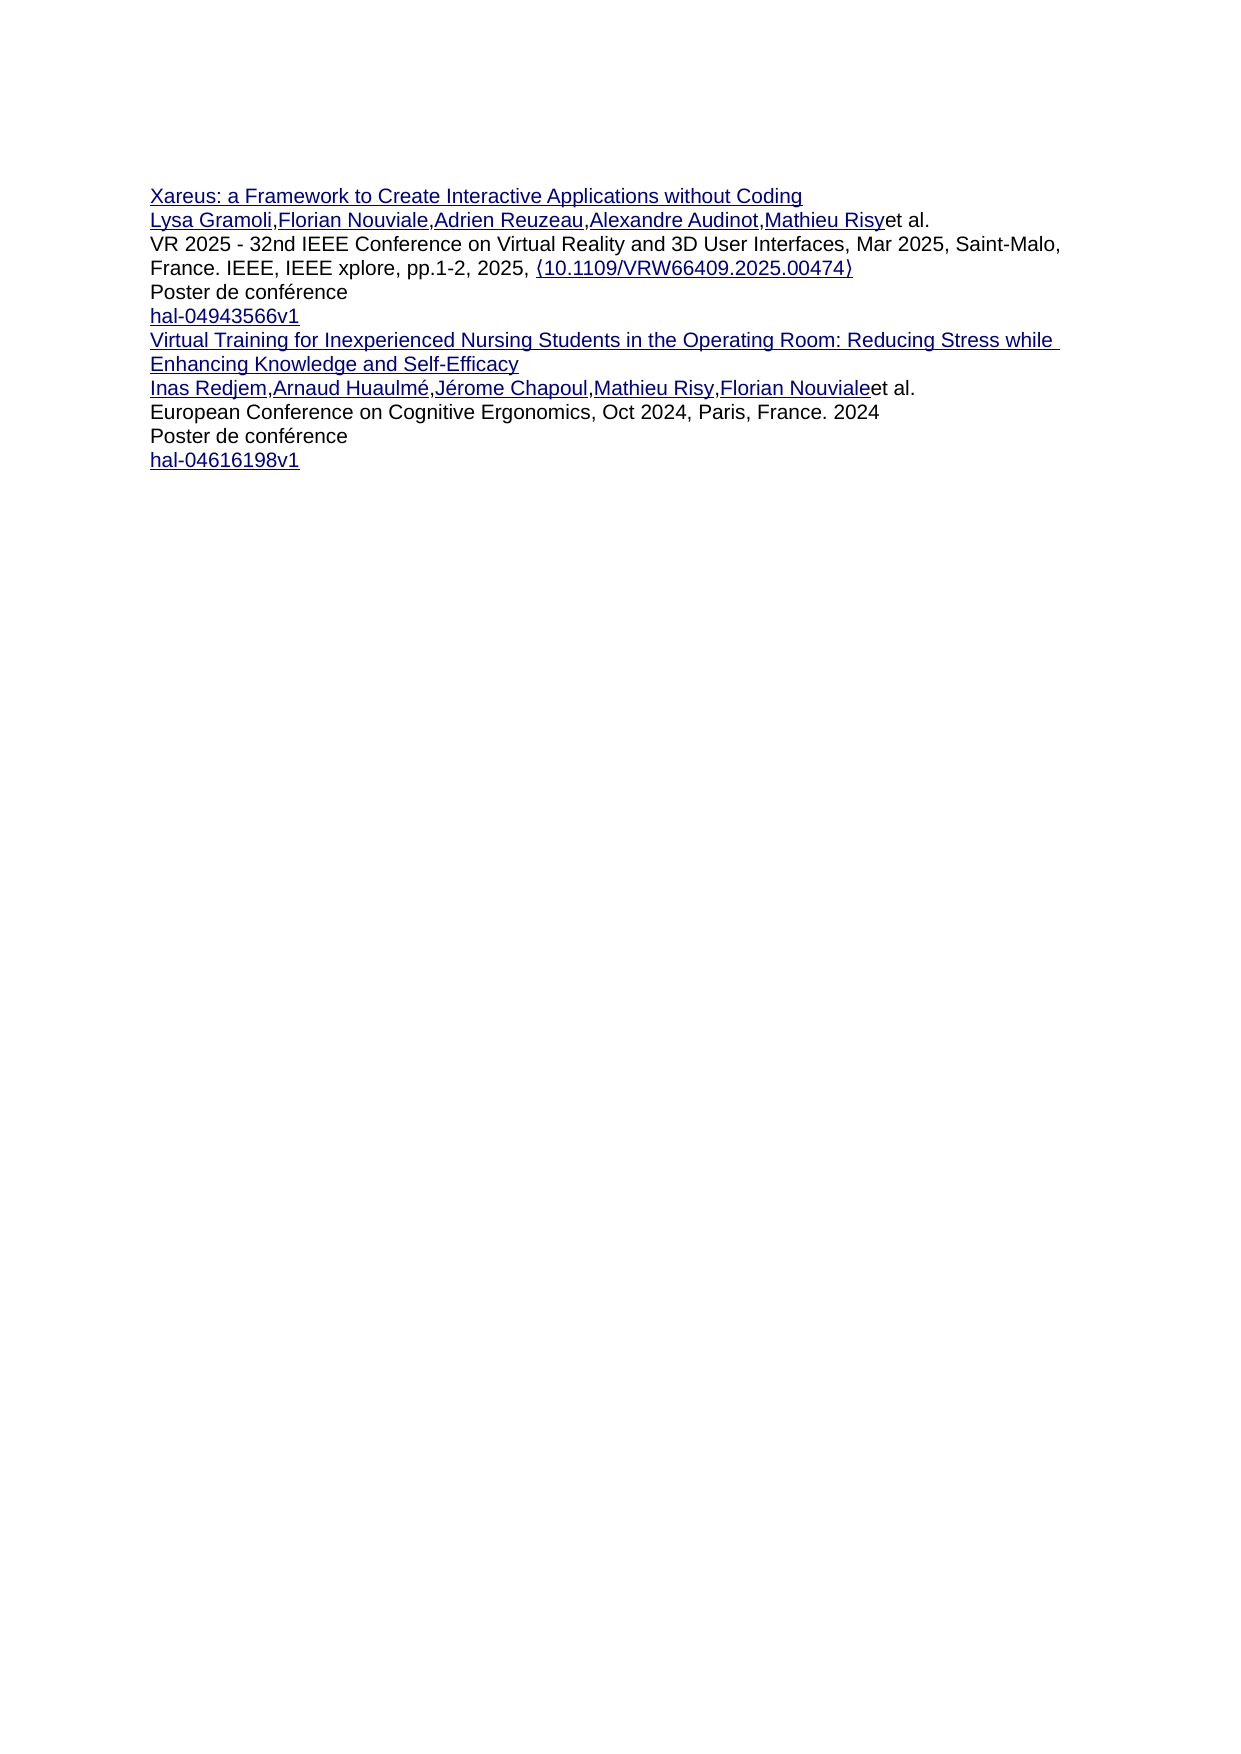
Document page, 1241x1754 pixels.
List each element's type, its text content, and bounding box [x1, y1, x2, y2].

table_header Xareus: a Framework to Create Interactive Applications without Coding Lysa Gramoli,Florian Nouviale,Adrien Reuzeau,Alexandre Audinot,Mathieu Risyet al. VR 2025 - 32nd IEEE Conference on Virtual Reality and 3D User Interfaces, Mar 2025, Saint-Malo, France. IEEE, IEEE xplore, pp.1-2, 2025, ⟨10.1109/VRW66409.2025.00474⟩ Poster de conférence hal-04943566v1 [150, 184, 1090, 328]
table_cell Virtual Training for Inexperienced Nursing Students in the Operating Room: Reducing Stress while Enhancing Knowledge and Self-Efficacy Inas Redjem,Arnaud Huaulmé,Jérome Chapoul,Mathieu Risy,Florian Nouvialeet al. European Conference on Cognitive Ergonomics, Oct 2024, Paris, France. 2024 Poster de conférence hal-04616198v1 [150, 328, 1090, 472]
